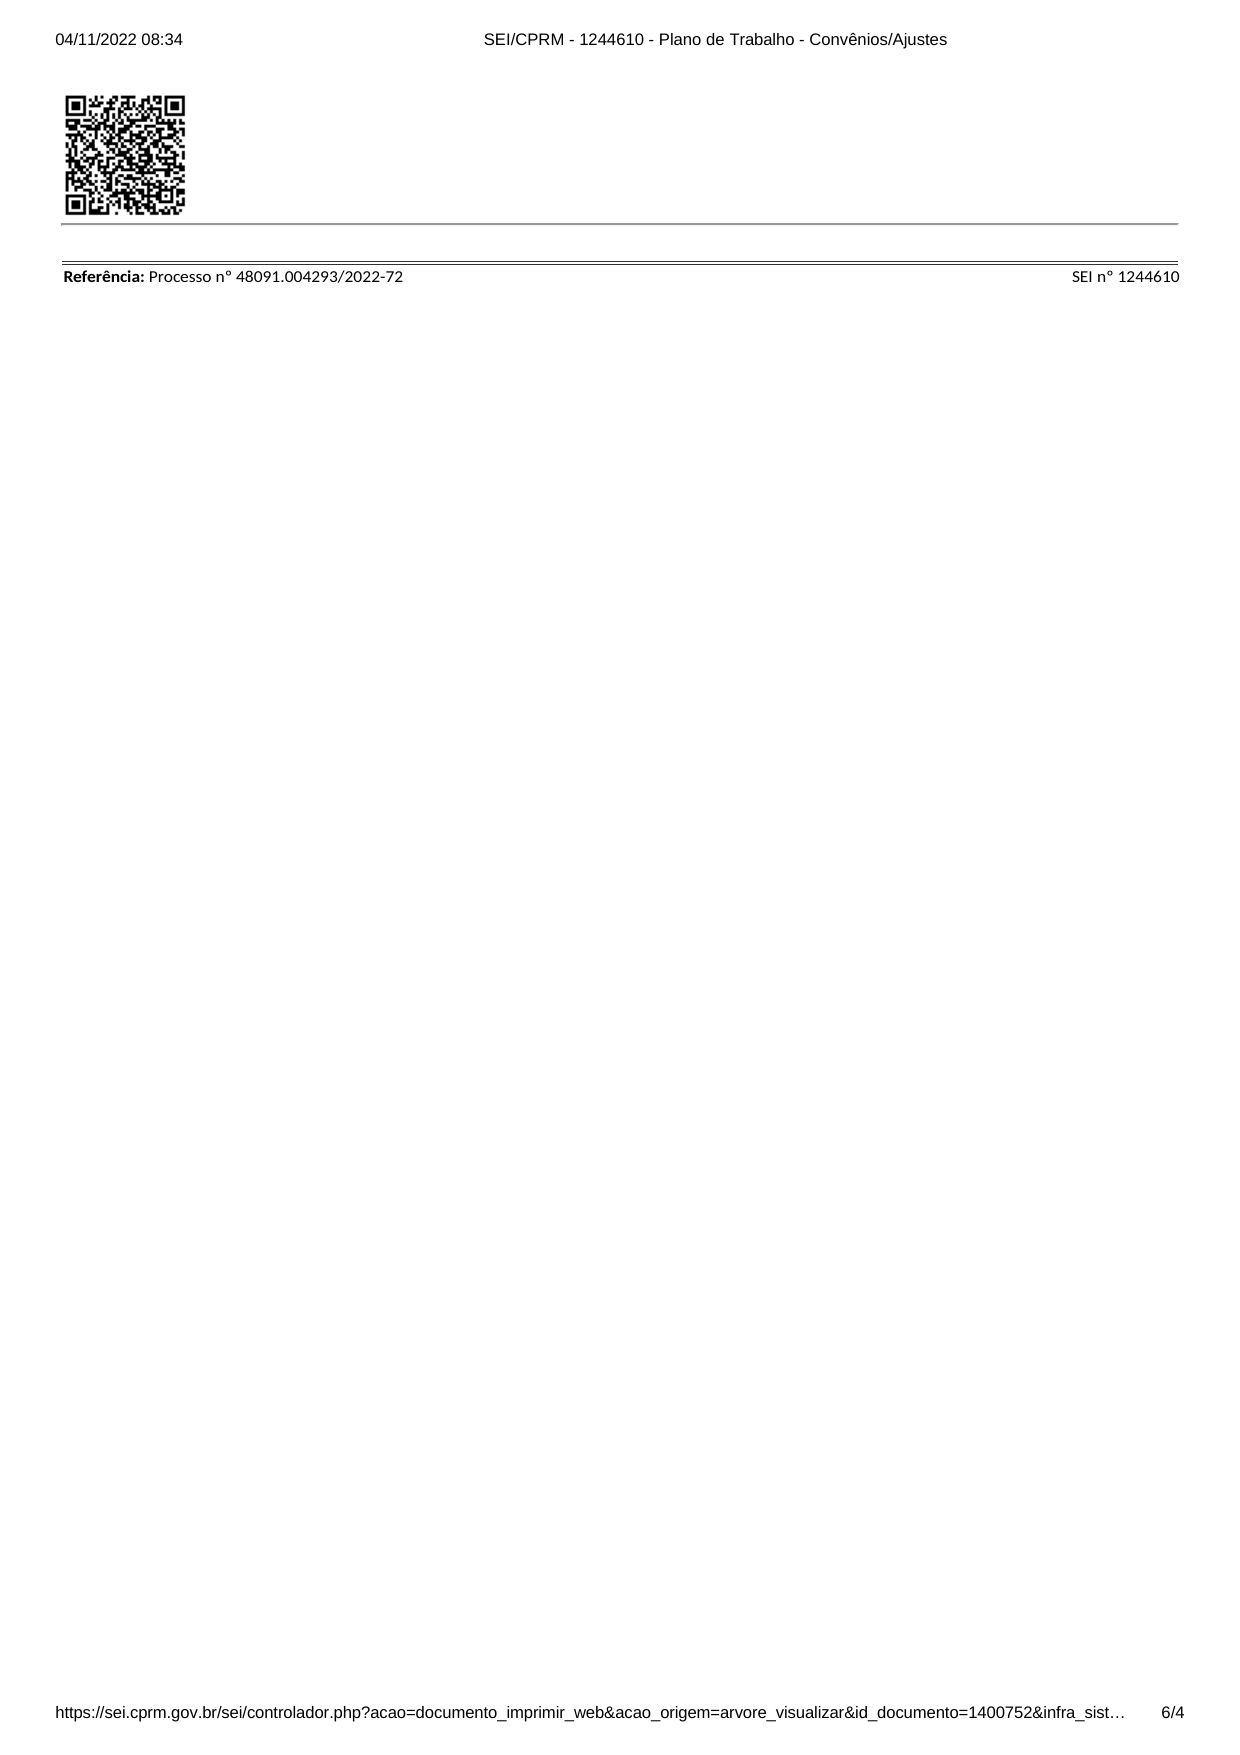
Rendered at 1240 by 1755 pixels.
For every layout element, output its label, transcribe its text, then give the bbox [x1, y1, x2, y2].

text Referência: Processo nº 48091.004293/2022-72 SEI nº 1244610 [63, 266, 1196, 287]
